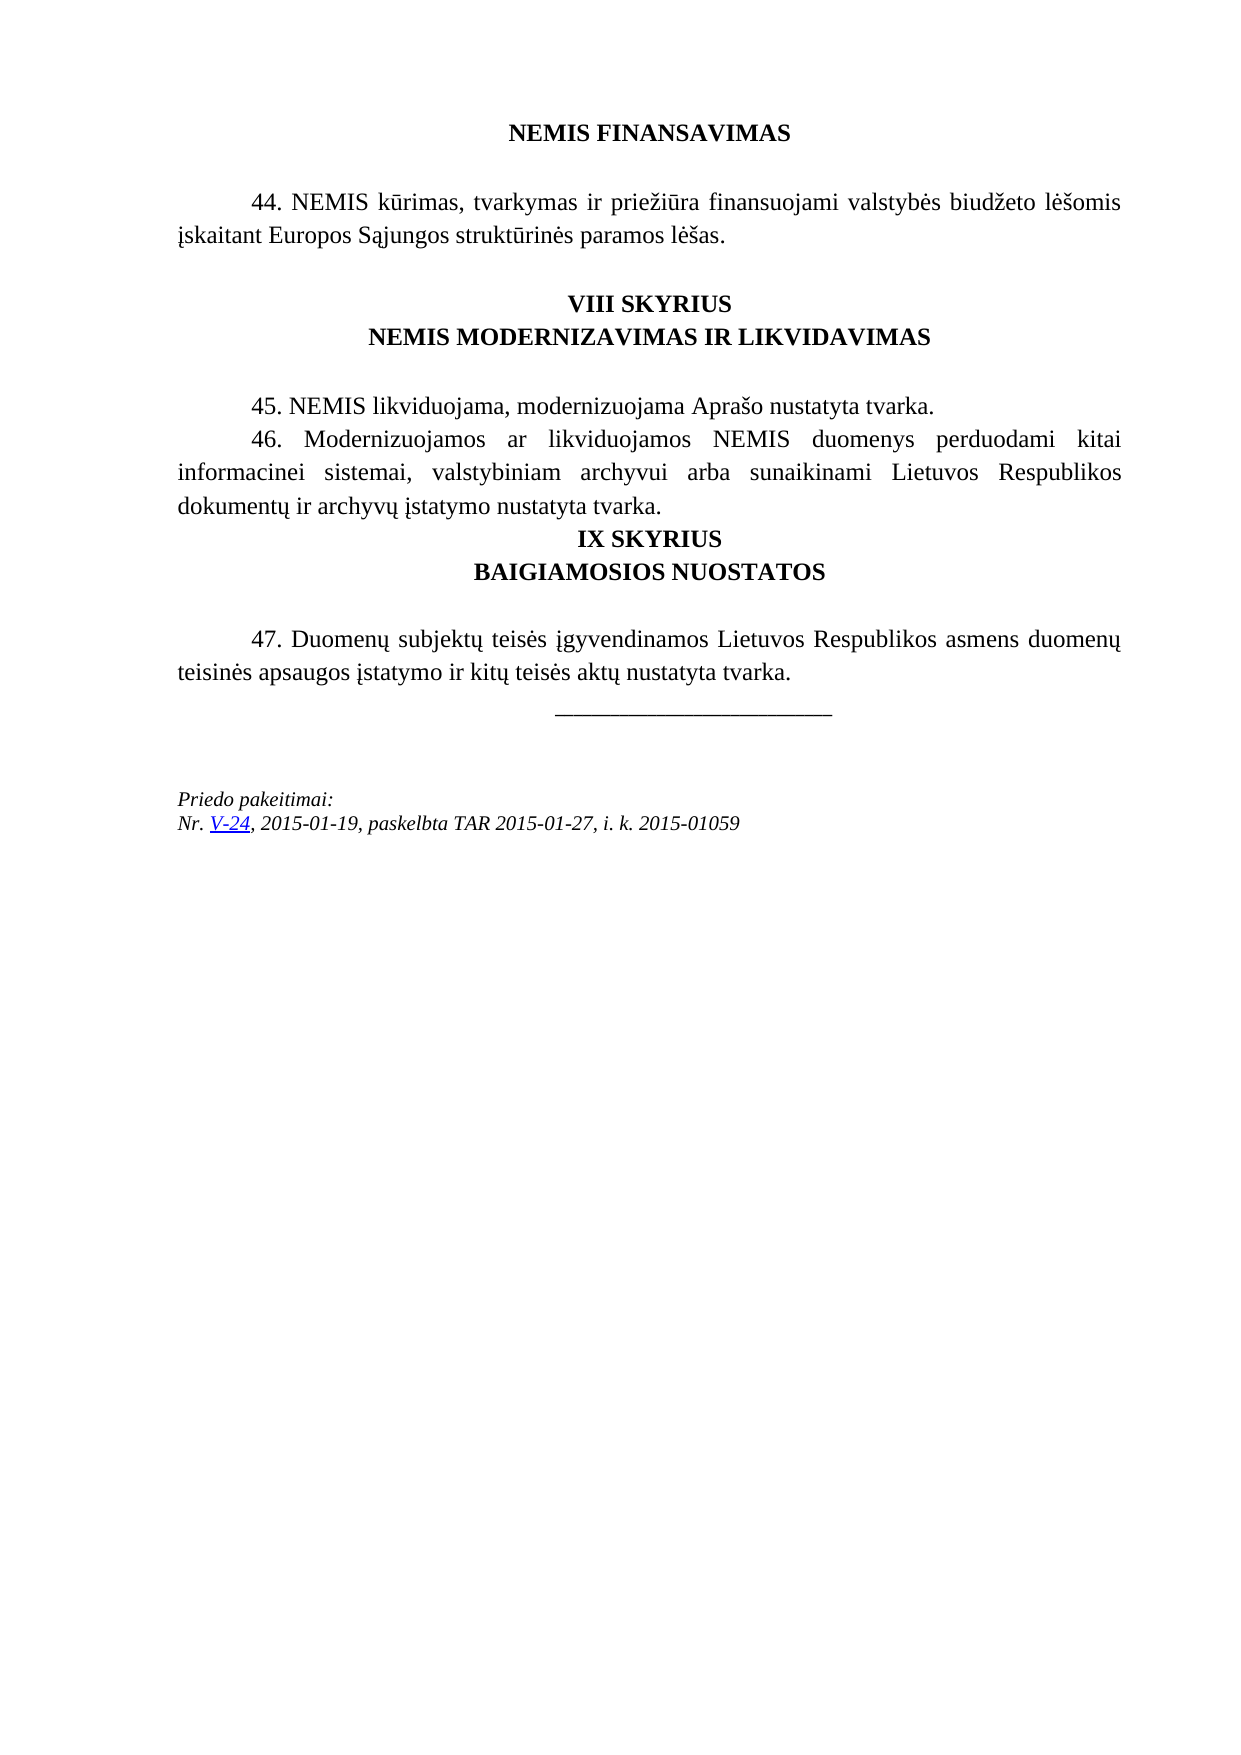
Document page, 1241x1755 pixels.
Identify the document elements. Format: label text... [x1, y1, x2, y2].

text 44. NEMIS kūrimas, tvarkymas ir priežiūra finansuojami valstybės biudžeto lėšomis įskaitant Europos Sąjungos struktūrinės paramos lėšas. [177, 187, 1122, 249]
text 47. Duomenų subjektų teisės įgyvendinamos Lietuvos Respublikos asmens duomenų teisinės apsaugos įstatymo ir kitų teisės aktų nustatyta tvarka. [177, 624, 1122, 686]
text ______________________________ [177, 691, 1122, 719]
text VIII SKYRIUS [177, 289, 1122, 317]
text baigiamosios nuostatos [177, 557, 1122, 586]
text Priedo pakeitimai: [177, 786, 1122, 811]
text Nr. V-24, 2015-01-19, paskelbta TAR 2015-01-27, i. k. 2015-01059 [177, 811, 1122, 834]
text 45. NEMIS likviduojama, modernizuojama Aprašo nustatyta tvarka. [177, 391, 1122, 419]
text 46. Modernizuojamos ar likviduojamos NEMIS duomenys perduodami kitai informacinei sistemai, valstybiniam archyvui arba sunaikinami Lietuvos Respublikos dokumentų ir archyvų įstatymo nustatyta tvarka. [177, 424, 1122, 519]
text NEMIS FINANSAVIMAS [177, 118, 1122, 147]
text IX SKYRIUS [177, 524, 1122, 553]
text NEMIS modernizavimas IR LIKVIDAVIMAS [177, 322, 1122, 351]
